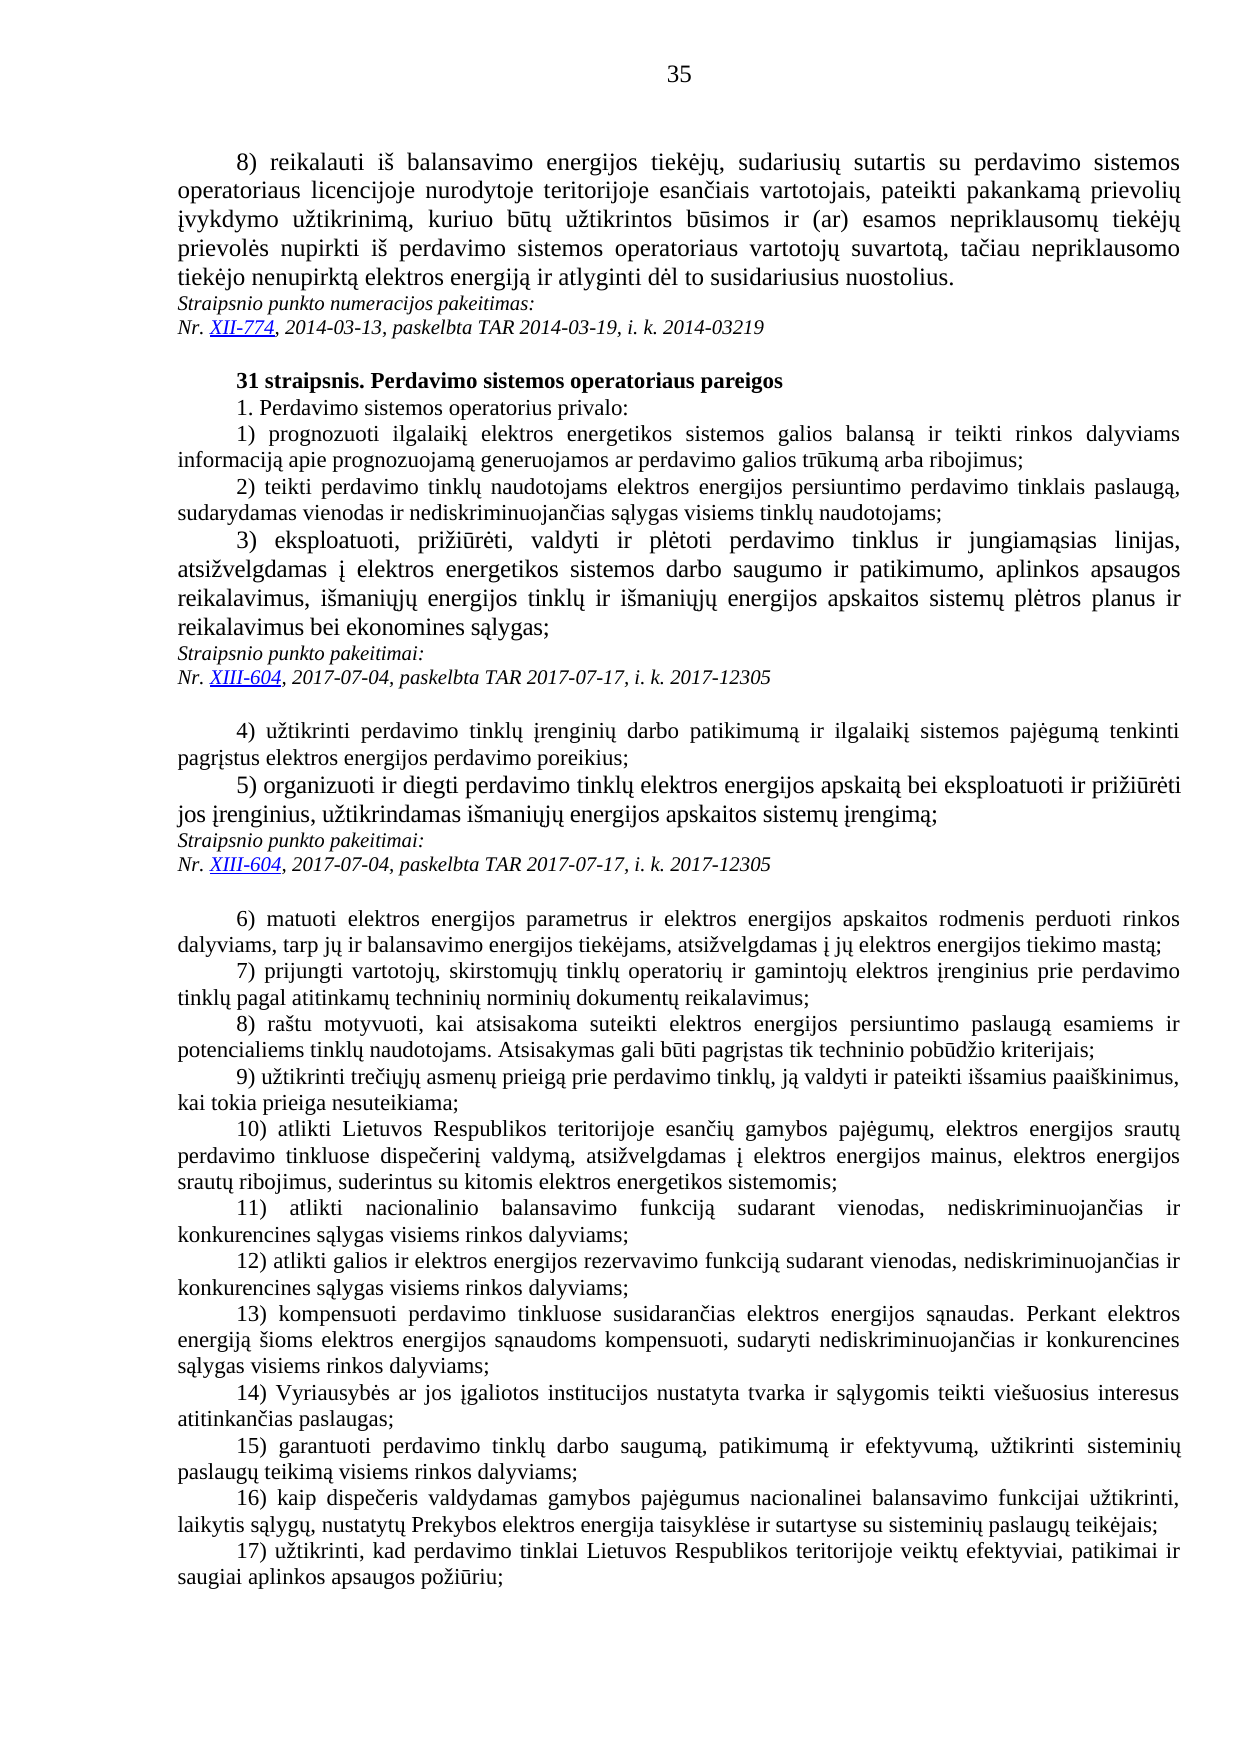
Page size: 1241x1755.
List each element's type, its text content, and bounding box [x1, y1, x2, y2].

text 8) raštu motyvuoti, kai atsisakoma suteikti elektros energijos persiuntimo paslaugą esamiems ir potencialiems tinklų naudotojams. Atsisakymas gali būti pagrįstas tik techninio pobūdžio kriterijais; [177, 1010, 1181, 1063]
text 6) matuoti elektros energijos parametrus ir elektros energijos apskaitos rodmenis perduoti rinkos dalyviams, tarp jų ir balansavimo energijos tiekėjams, atsižvelgdamas į jų elektros energijos tiekimo mastą; [177, 904, 1181, 957]
text Straipsnio punkto pakeitimai: [177, 828, 1181, 852]
text 13) kompensuoti perdavimo tinkluose susidarančias elektros energijos sąnaudas. Perkant elektros energiją šioms elektros energijos sąnaudoms kompensuoti, sudaryti nediskriminuojančias ir konkurencines sąlygas visiems rinkos dalyviams; [177, 1300, 1181, 1379]
text 5) organizuoti ir diegti perdavimo tinklų elektros energijos apskaitą bei eksploatuoti ir prižiūrėti jos įrenginius, užtikrindamas išmaniųjų energijos apskaitos sistemų įrengimą; [177, 770, 1181, 828]
text 12) atlikti galios ir elektros energijos rezervavimo funkciją sudarant vienodas, nediskriminuojančias ir konkurencines sąlygas visiems rinkos dalyviams; [177, 1247, 1181, 1300]
text 14) Vyriausybės ar jos įgaliotos institucijos nustatyta tvarka ir sąlygomis teikti viešuosius interesus atitinkančias paslaugas; [177, 1379, 1181, 1432]
text 16) kaip dispečeris valdydamas gamybos pajėgumus nacionalinei balansavimo funkcijai užtikrinti, laikytis sąlygų, nustatytų Prekybos elektros energija taisyklėse ir sutartyse su sisteminių paslaugų teikėjais; [177, 1484, 1181, 1537]
text 9) užtikrinti trečiųjų asmenų prieigą prie perdavimo tinklų, ją valdyti ir pateikti išsamius paaiškinimus, kai tokia prieiga nesuteikiama; [177, 1063, 1181, 1115]
text 11) atlikti nacionalinio balansavimo funkciją sudarant vienodas, nediskriminuojančias ir konkurencines sąlygas visiems rinkos dalyviams; [177, 1194, 1181, 1247]
text Nr. XIII-604, 2017-07-04, paskelbta TAR 2017-07-17, i. k. 2017-12305 [177, 852, 1181, 876]
text 1) prognozuoti ilgalaikį elektros energetikos sistemos galios balansą ir teikti rinkos dalyviams informaciją apie prognozuojamą generuojamos ar perdavimo galios trūkumą arba ribojimus; [177, 420, 1181, 473]
text 17) užtikrinti, kad perdavimo tinklai Lietuvos Respublikos teritorijoje veiktų efektyviai, patikimai ir saugiai aplinkos apsaugos požiūriu; [177, 1537, 1181, 1590]
text 8) reikalauti iš balansavimo energijos tiekėjų, sudariusių sutartis su perdavimo sistemos operatoriaus licencijoje nurodytoje teritorijoje esančiais vartotojais, pateikti pakankamą prievolių įvykdymo užtikrinimą, kuriuo būtų užtikrintos būsimos ir (ar) esamos nepriklausomų tiekėjų prievolės nupirkti iš perdavimo sistemos operatoriaus vartotojų suvartotą, tačiau nepriklausomo tiekėjo nenupirktą elektros energiją ir atlyginti dėl to susidariusius nuostolius. [177, 147, 1181, 291]
text Straipsnio punkto pakeitimai: [177, 641, 1181, 665]
text 15) garantuoti perdavimo tinklų darbo saugumą, patikimumą ir efektyvumą, užtikrinti sisteminių paslaugų teikimą visiems rinkos dalyviams; [177, 1432, 1181, 1484]
text Nr. XII-774, 2014-03-13, paskelbta TAR 2014-03-19, i. k. 2014-03219 [177, 315, 1181, 339]
text 31 straipsnis. Perdavimo sistemos operatoriaus pareigos [177, 367, 1181, 394]
text Straipsnio punkto numeracijos pakeitimas: [177, 291, 1181, 315]
text 10) atlikti Lietuvos Respublikos teritorijoje esančių gamybos pajėgumų, elektros energijos srautų perdavimo tinkluose dispečerinį valdymą, atsižvelgdamas į elektros energijos mainus, elektros energijos srautų ribojimus, suderintus su kitomis elektros energetikos sistemomis; [177, 1115, 1181, 1194]
text 4) užtikrinti perdavimo tinklų įrenginių darbo patikimumą ir ilgalaikį sistemos pajėgumą tenkinti pagrįstus elektros energijos perdavimo poreikius; [177, 717, 1181, 770]
text 2) teikti perdavimo tinklų naudotojams elektros energijos persiuntimo perdavimo tinklais paslaugą, sudarydamas vienodas ir nediskriminuojančias sąlygas visiems tinklų naudotojams; [177, 473, 1181, 526]
text 1. Perdavimo sistemos operatorius privalo: [177, 394, 1181, 420]
text Nr. XIII-604, 2017-07-04, paskelbta TAR 2017-07-17, i. k. 2017-12305 [177, 665, 1181, 689]
text 7) prijungti vartotojų, skirstomųjų tinklų operatorių ir gamintojų elektros įrenginius prie perdavimo tinklų pagal atitinkamų techninių norminių dokumentų reikalavimus; [177, 957, 1181, 1010]
text 3) eksploatuoti, prižiūrėti, valdyti ir plėtoti perdavimo tinklus ir jungiamąsias linijas, atsižvelgdamas į elektros energetikos sistemos darbo saugumo ir patikimumo, aplinkos apsaugos reikalavimus, išmaniųjų energijos tinklų ir išmaniųjų energijos apskaitos sistemų plėtros planus ir reikalavimus bei ekonomines sąlygas; [177, 526, 1181, 641]
